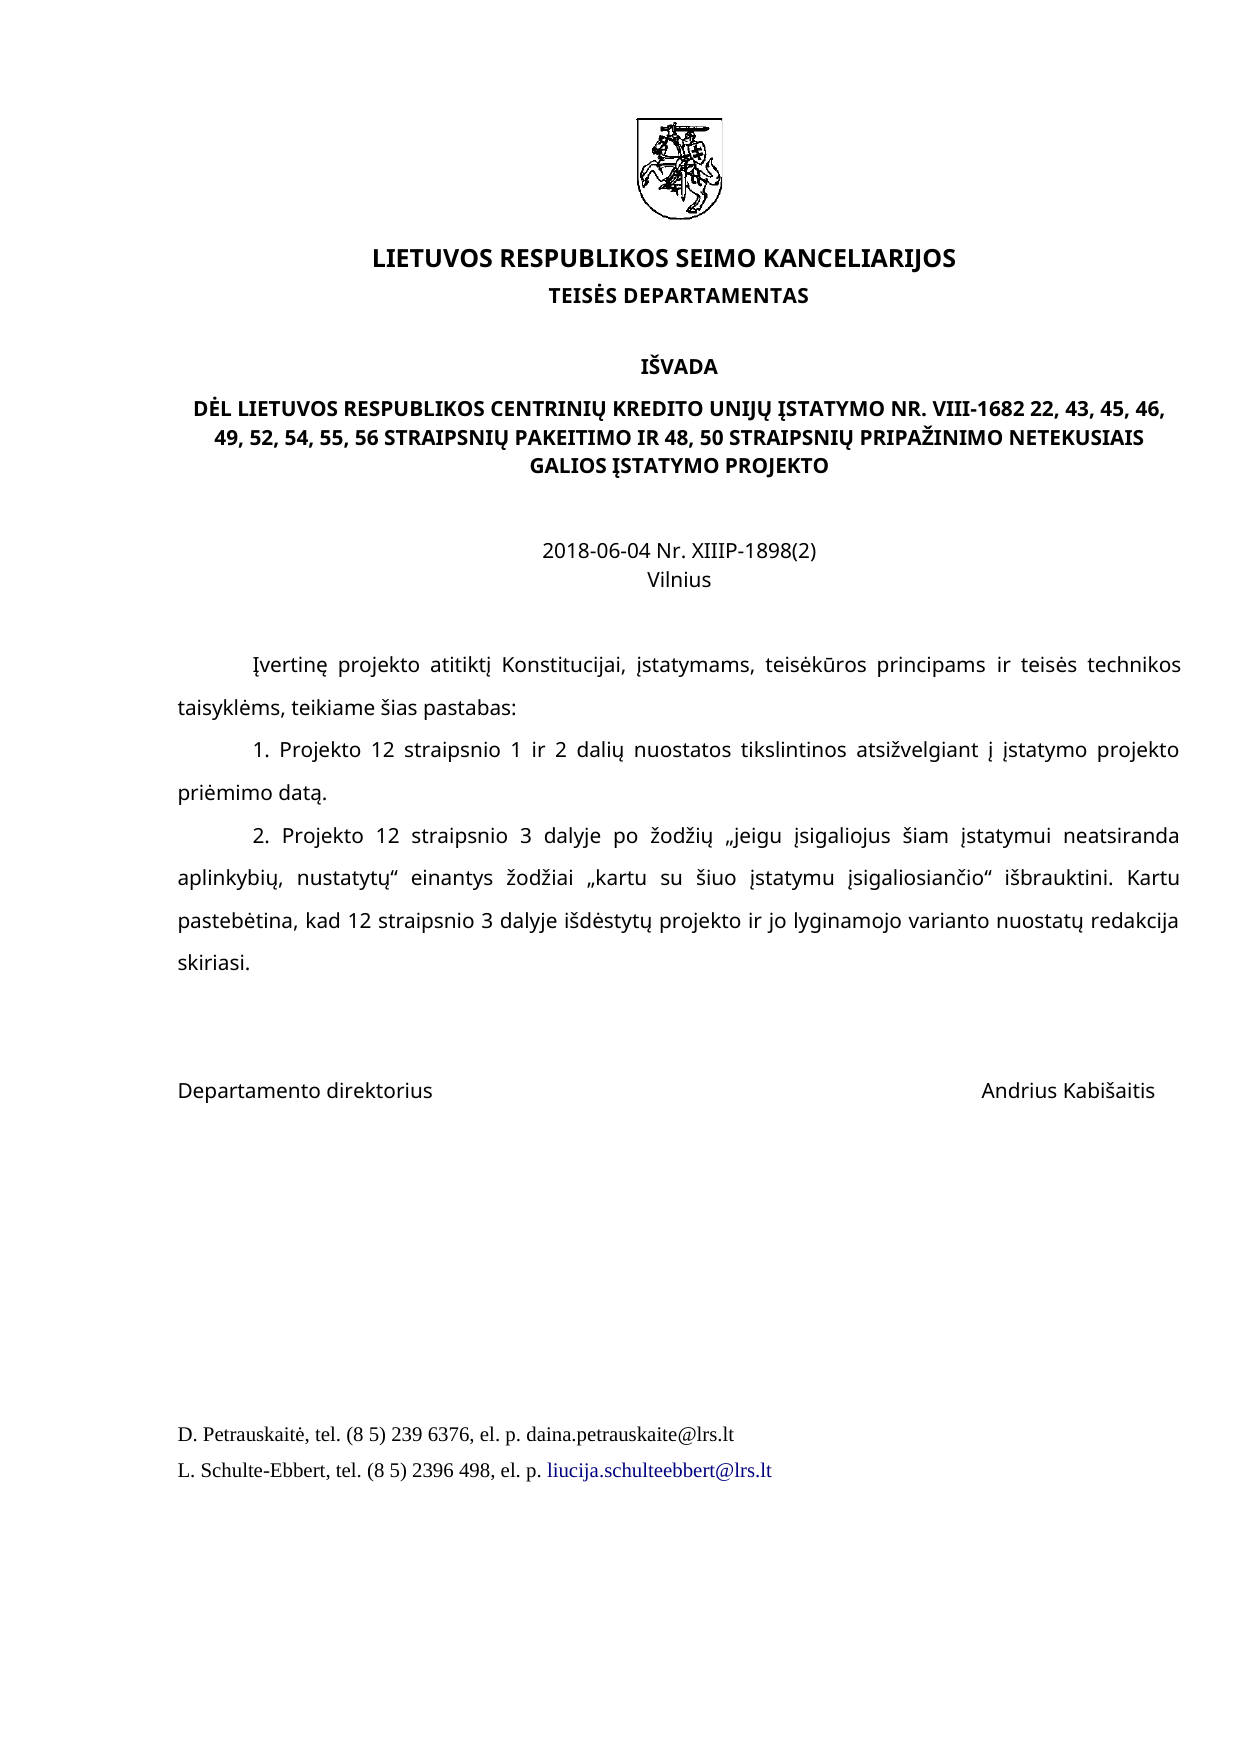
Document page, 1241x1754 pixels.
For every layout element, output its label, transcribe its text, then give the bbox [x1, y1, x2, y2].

text Departamento direktorius Andrius Kabišaitis [177, 1076, 1181, 1105]
text 2018-06-04 Nr. XIIIP-1898(2) [177, 537, 1181, 565]
text 1. Projekto 12 straipsnio 1 ir 2 dalių nuostatos tikslintinos atsižvelgiant į įstatymo projekto priėmimo datą. [177, 736, 1181, 807]
text D. Petrauskaitė, tel. (8 5) 239 6376, el. p. daina.petrauskaite@lrs.lt [177, 1422, 1181, 1446]
text DĖL LIETUVOS RESPUBLIKOS CENTRINIŲ KREDITO UNIJŲ ĮSTATYMO NR. VIII-1682 22, 43, 45, 46, 49, 52, 54, 55, 56 STRAIPSNIŲ PAKEITIMO IR 48, 50 STRAIPSNIŲ PRIPAŽINIMO NETEKUSIAIS GALIOS ĮSTATYMO PROJEKTO [177, 394, 1181, 480]
text 2. Projekto 12 straipsnio 3 dalyje po žodžių „jeigu įsigaliojus šiam įstatymui neatsiranda aplinkybių, nustatytų“ einantys žodžiai „kartu su šiuo įstatymu įsigaliosiančio“ išbrauktini. Kartu pastebėtina, kad 12 straipsnio 3 dalyje išdėstytų projekto ir jo lyginamojo varianto nuostatų redakcija skiriasi. [177, 821, 1181, 977]
text Įvertinę projekto atitiktį Konstitucijai, įstatymams, teisėkūros principams ir teisės technikos taisyklėms, teikiame šias pastabas: [177, 650, 1181, 721]
text Vilnius [177, 565, 1181, 593]
text TEISĖS DEPARTAMENTAS [177, 281, 1180, 309]
text L. Schulte-Ebbert, tel. (8 5) 2396 498, el. p. liucija.schulteebbert@lrs.lt [177, 1458, 1181, 1482]
text IŠVADA [177, 352, 1181, 380]
text LIETUVOS RESPUBLIKOS SEIMO KANCELIARIJOS [177, 241, 1151, 274]
